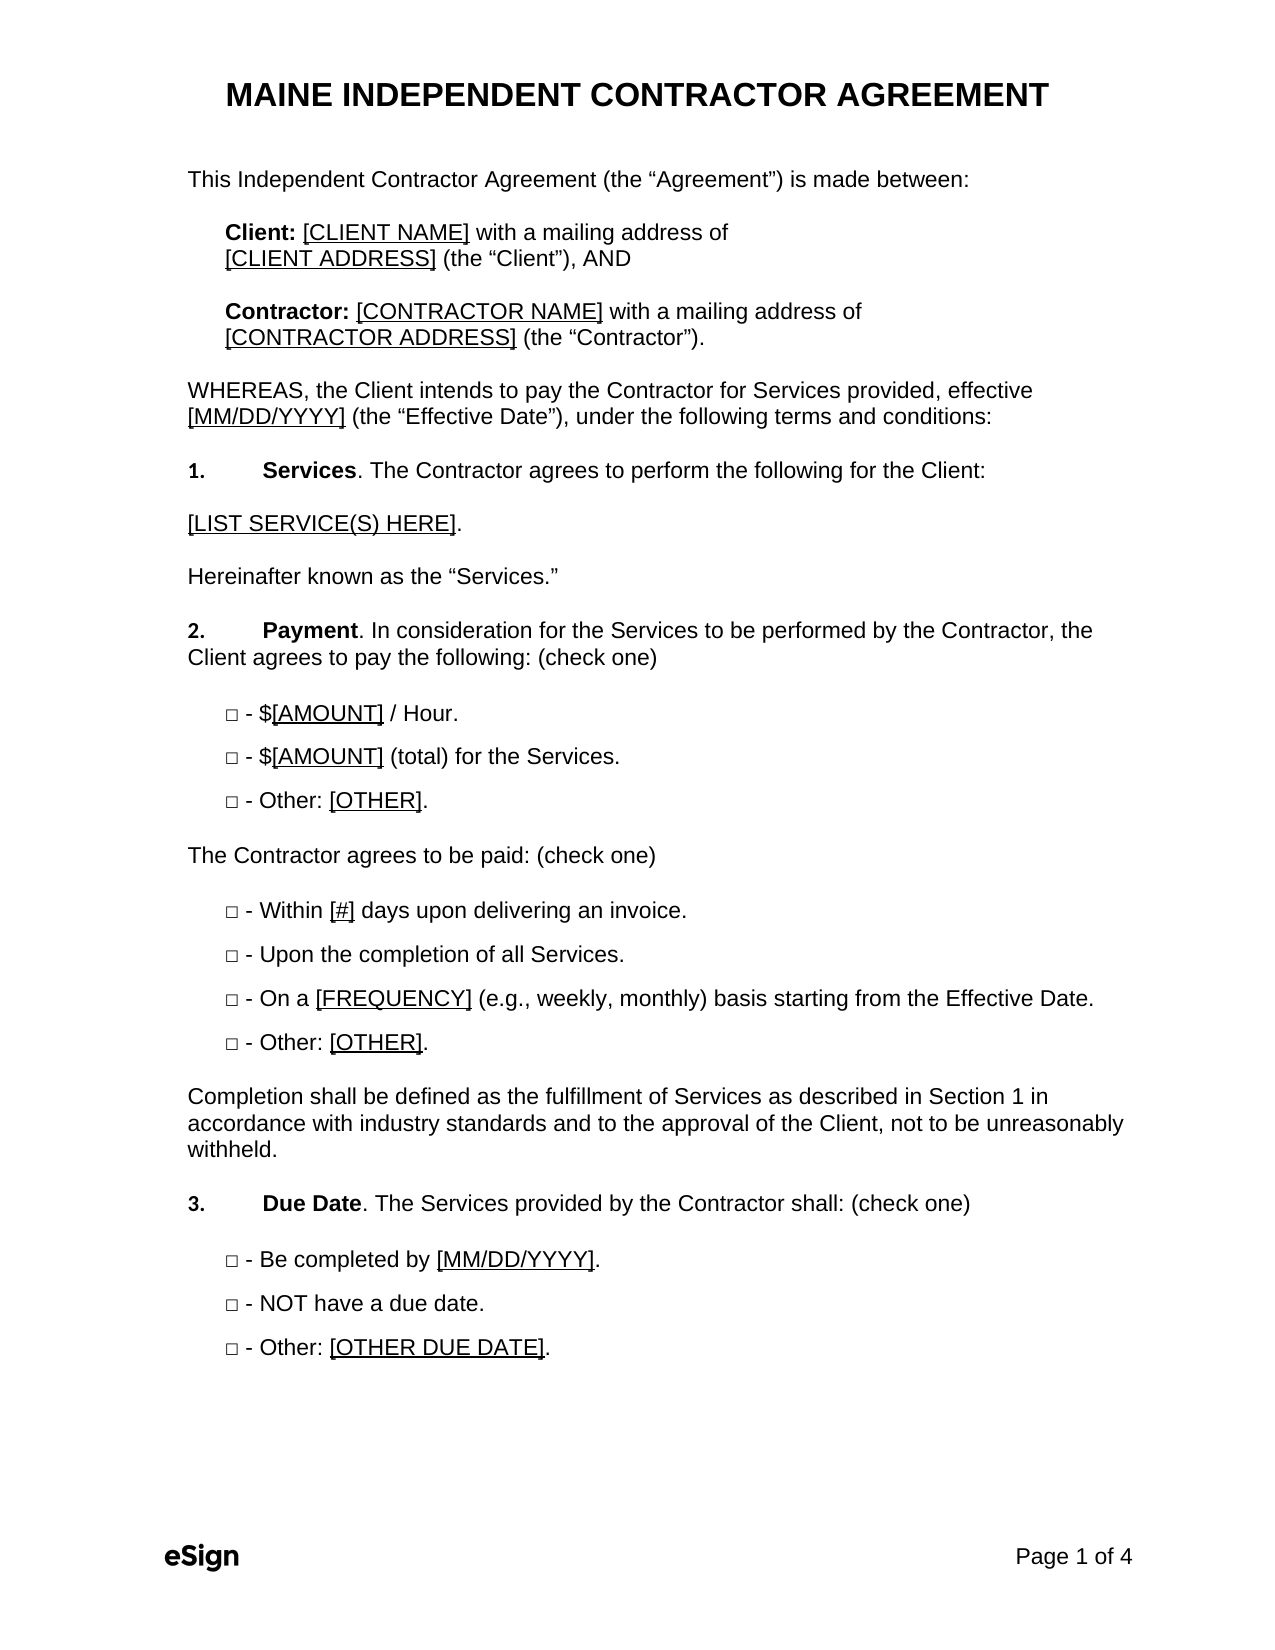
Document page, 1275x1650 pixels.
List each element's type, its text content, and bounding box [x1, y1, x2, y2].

text The Contractor agrees to be paid: (check one) [187, 842, 1125, 868]
text ☐ - Be completed by [MM/DD/YYYY]. [225, 1243, 1125, 1274]
text ☐ - $[AMOUNT] (total) for the Services. [225, 740, 1125, 772]
text MAINE INDEPENDENT CONTRACTOR AGREEMENT [150, 75, 1125, 113]
list Contractor: [CONTRACTOR NAME] with a mailing address of [225, 298, 1125, 324]
list Services. The Contractor agrees to perform the following for the Client: [187, 456, 1125, 484]
list [LIST SERVICE(S) HERE]. [187, 510, 1125, 537]
list WHEREAS, the Client intends to pay the Contractor for Services provided, effective [MM/DD/YYYY] (the “Effective Date”), under the following terms and conditions: [187, 377, 1125, 430]
list Due Date. The Services provided by the Contractor shall: (check one) [187, 1189, 1125, 1217]
text ☐ - On a [FREQUENCY] (e.g., weekly, monthly) basis starting from the Effective Date. [225, 982, 1125, 1013]
text ☐ - Other: [OTHER DUE DATE]. [225, 1331, 1125, 1362]
text ☐ - NOT have a due date. [225, 1287, 1125, 1318]
text Completion shall be defined as the fulfillment of Services as described in Section 1 in accordance with industry standards and to the approval of the Client, not to be unreasonably withheld. [187, 1083, 1125, 1162]
text ☐ - Other: [OTHER]. [225, 1026, 1125, 1057]
list This Independent Contractor Agreement (the “Agreement”) is made between: [187, 166, 1125, 192]
text ☐ - Upon the completion of all Services. [225, 938, 1125, 969]
list Hereinafter known as the “Services.” [187, 563, 1125, 589]
list [CONTRACTOR ADDRESS] (the “Contractor”). [225, 324, 1125, 351]
text ☐ - Other: [OTHER]. [225, 784, 1125, 815]
text [CLIENT ADDRESS] (the “Client”), AND [150, 245, 1125, 272]
text ☐ - Within [#] days upon delivering an invoice. [187, 894, 1125, 926]
list Payment. In consideration for the Services to be performed by the Contractor, the Client agrees to pay the following: (check one) [187, 616, 1125, 670]
list Client: [CLIENT NAME] with a mailing address of [225, 219, 1125, 245]
text ☐ - $[AMOUNT] / Hour. [225, 697, 1125, 728]
